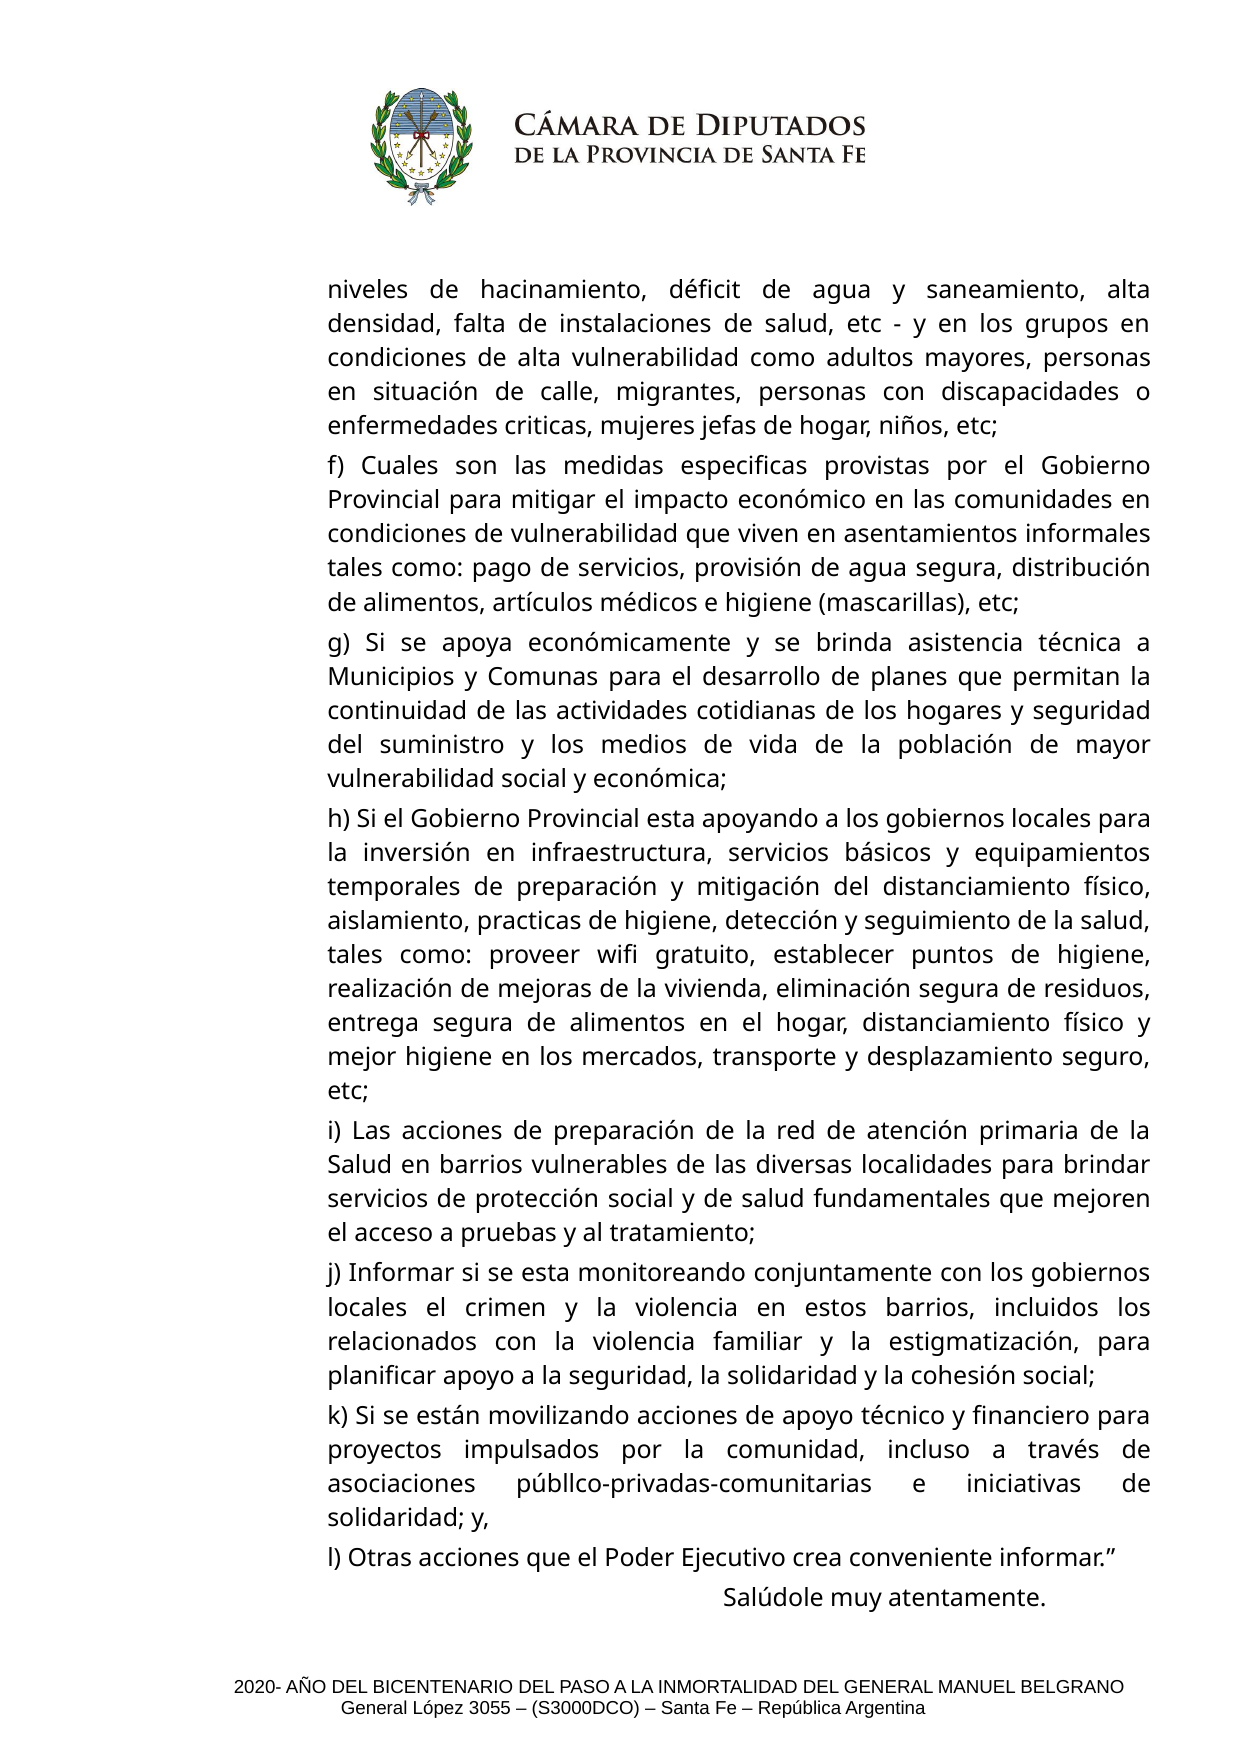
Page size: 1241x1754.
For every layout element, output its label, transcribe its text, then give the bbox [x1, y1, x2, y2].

picture [370, 88, 866, 210]
text j) Informar si se esta monitoreando conjuntamente con los gobiernos locales el crimen y la violencia en estos barrios, incluidos los relacionados con la violencia familiar y la estigmatización, para planificar apoyo a la seguridad, la solidaridad y la cohesión social; [327, 1255, 1152, 1391]
text f) Cuales son las medidas especificas provistas por el Gobierno Provincial para mitigar el impacto económico en las comunidades en condiciones de vulnerabilidad que viven en asentamientos informales tales como: pago de servicios, provisión de agua segura, distribución de alimentos, artículos médicos e higiene (mascarillas), etc; [327, 448, 1152, 618]
text i) Las acciones de preparación de la red de atención primaria de la Salud en barrios vulnerables de las diversas localidades para brindar servicios de protección social y de salud fundamentales que mejoren el acceso a pruebas y al tratamiento; [327, 1113, 1152, 1249]
text h) Si el Gobierno Provincial esta apoyando a los gobiernos locales para la inversión en infraestructura, servicios básicos y equipamientos temporales de preparación y mitigación del distanciamiento físico, aislamiento, practicas de higiene, detección y seguimiento de la salud, tales como: proveer wifi gratuito, establecer puntos de higiene, realización de mejoras de la vivienda, eliminación segura de residuos, entrega segura de alimentos en el hogar, distanciamiento físico y mejor higiene en los mercados, transporte y desplazamiento seguro, etc; [327, 800, 1152, 1107]
text k) Si se están movilizando acciones de apoyo técnico y financiero para proyectos impulsados por la comunidad, incluso a través de asociaciones públlco-privadas-comunitarias e iniciativas de solidaridad; y, [327, 1397, 1152, 1533]
text g) Si se apoya económicamente y se brinda asistencia técnica a Municipios y Comunas para el desarrollo de planes que permitan la continuidad de las actividades cotidianas de los hogares y seguridad del suministro y los medios de vida de la población de mayor vulnerabilidad social y económica; [327, 624, 1152, 794]
text niveles de hacinamiento, déficit de agua y saneamiento, alta densidad, falta de instalaciones de salud, etc - y en los grupos en condiciones de alta vulnerabilidad como adultos mayores, personas en situación de calle, migrantes, personas con discapacidades o enfermedades criticas, mujeres jefas de hogar, niños, etc; [327, 272, 1152, 442]
text Salúdole muy atentamente. [649, 1579, 1152, 1613]
text l) Otras acciones que el Poder Ejecutivo crea conveniente informar.” [327, 1539, 1152, 1573]
